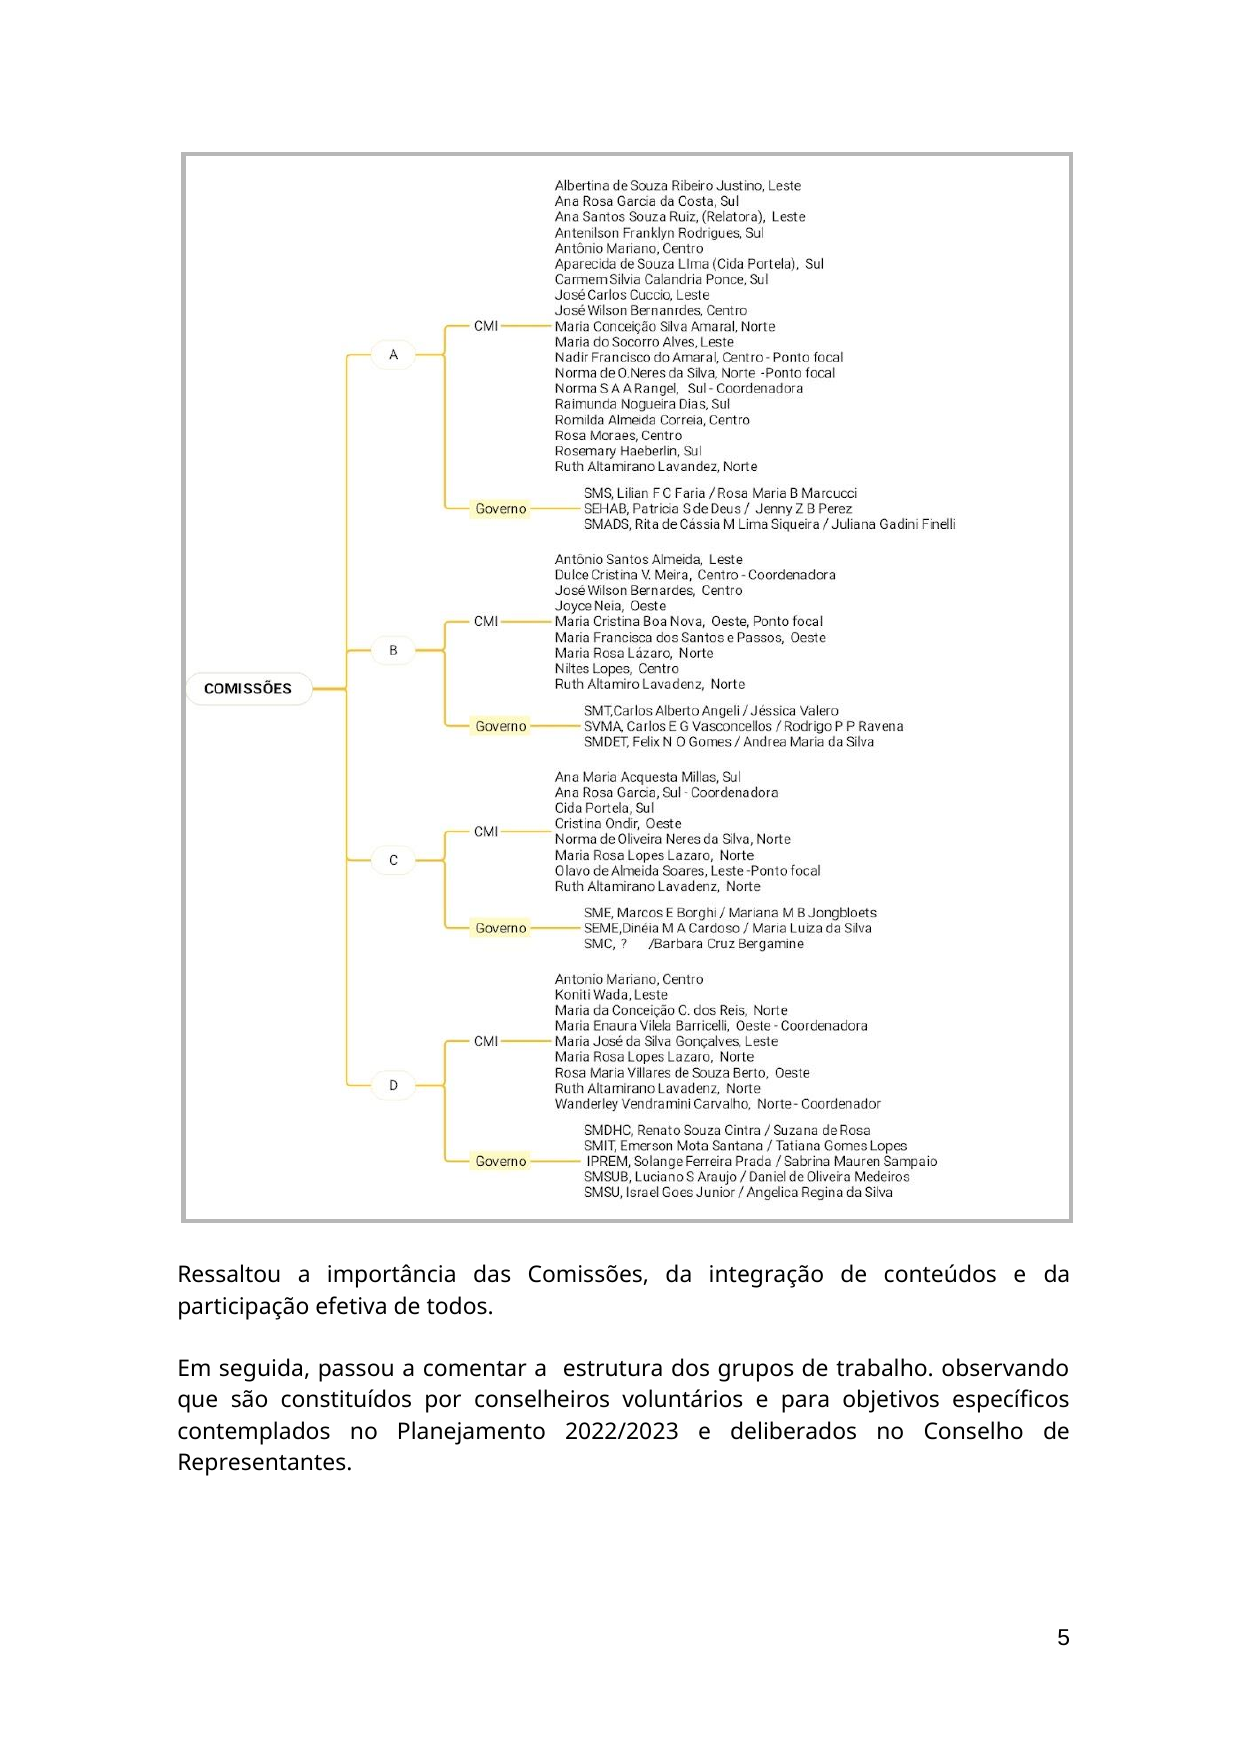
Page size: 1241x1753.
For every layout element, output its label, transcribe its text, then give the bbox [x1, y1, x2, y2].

subtitle Em seguida, passou a comentar a estrutura dos grupos de trabalho. observando que são constituídos por conselheiros voluntários e para objetivos específicos contemplados no Planejamento 2022/2023 e deliberados no Conselho de Representantes. [177, 1352, 1070, 1477]
picture [186, 156, 1069, 1219]
subtitle Ressaltou a importância das Comissões, da integração de conteúdos e da participação efetiva de todos. [177, 1258, 1070, 1321]
